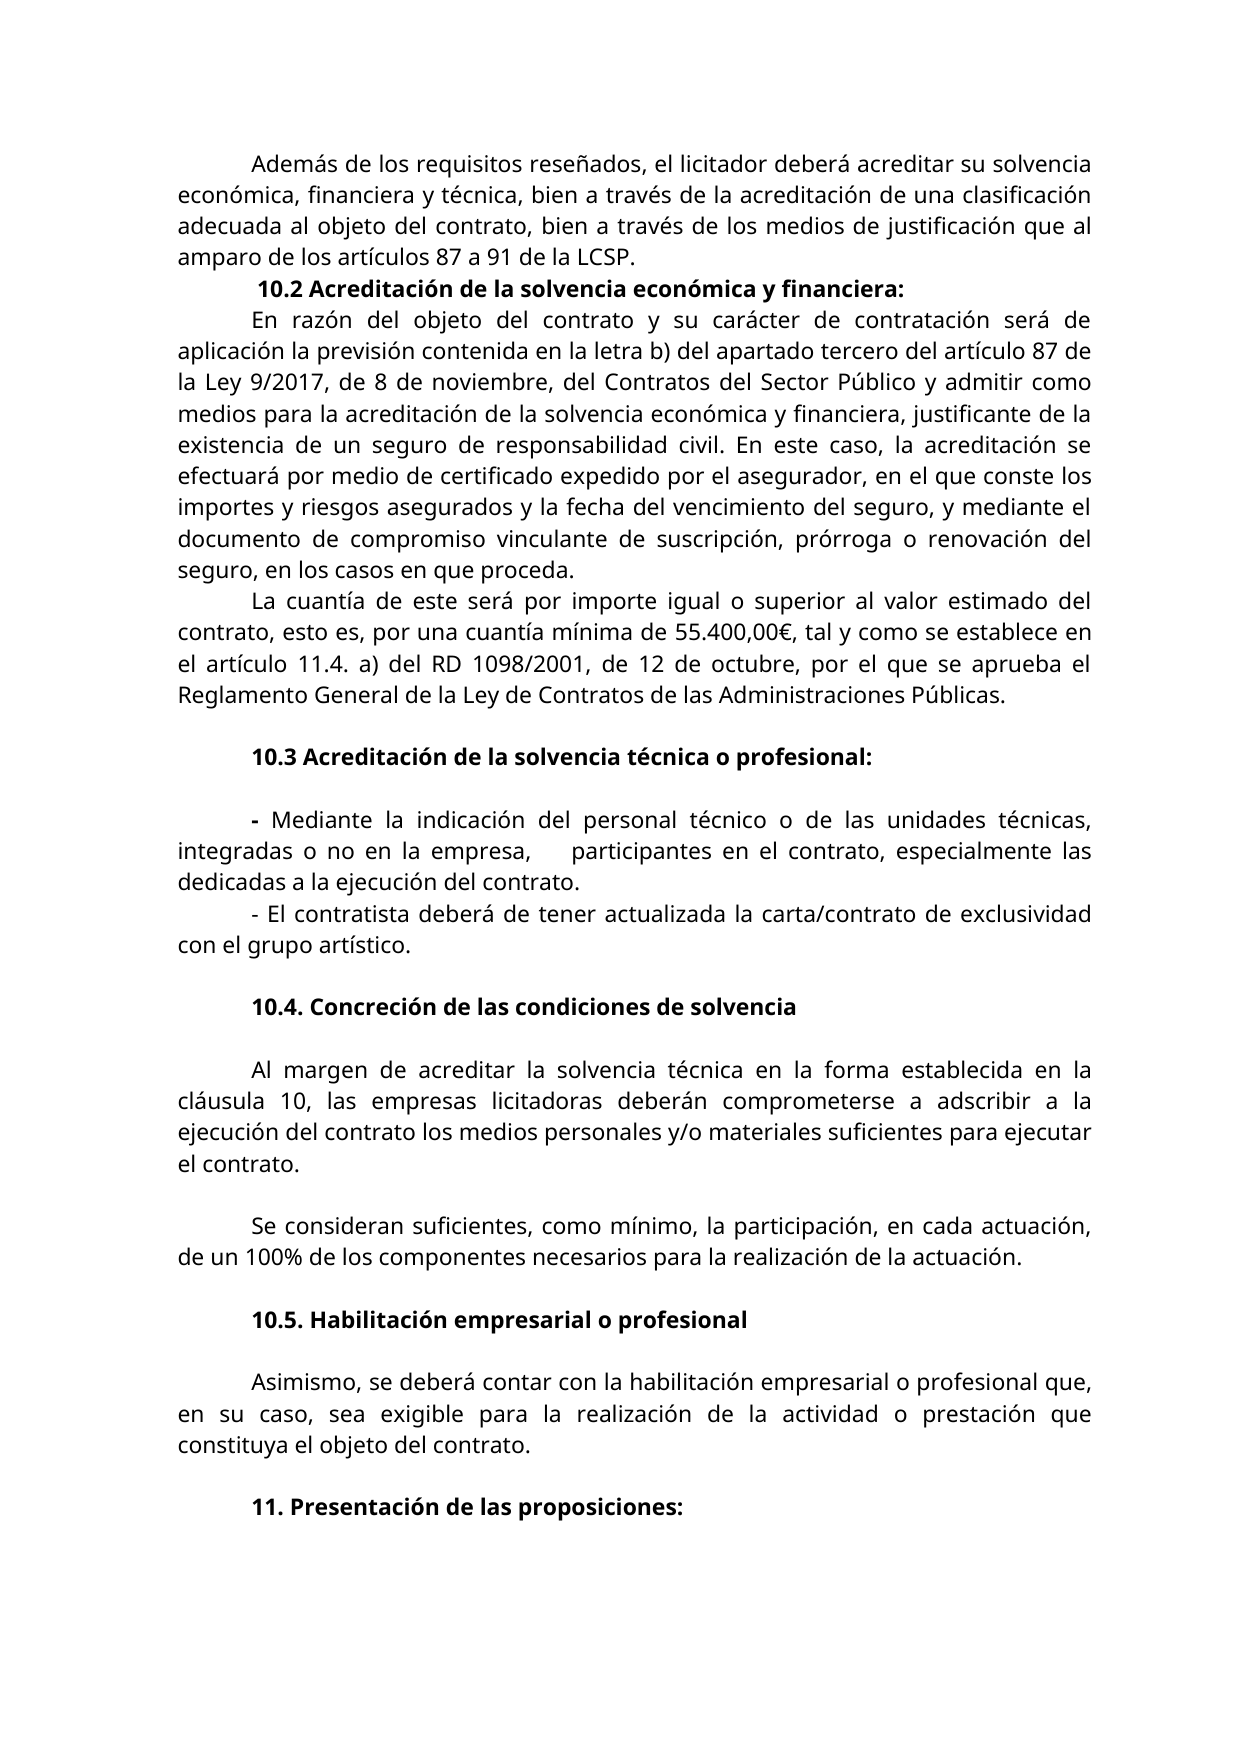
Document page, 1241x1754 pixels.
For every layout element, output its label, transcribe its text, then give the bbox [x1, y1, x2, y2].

text En razón del objeto del contrato y su carácter de contratación será de aplicación la previsión contenida en la letra b) del apartado tercero del artículo 87 de la Ley 9/2017, de 8 de noviembre, del Contratos del Sector Público y admitir como medios para la acreditación de la solvencia económica y financiera, justificante de la existencia de un seguro de responsabilidad civil. En este caso, la acreditación se efectuará por medio de certificado expedido por el asegurador, en el que conste los importes y riesgos asegurados y la fecha del vencimiento del seguro, y mediante el documento de compromiso vinculante de suscripción, prórroga o renovación del seguro, en los casos en que proceda. [177, 304, 1093, 585]
text 11. Presentación de las proposiciones: [177, 1491, 1093, 1523]
text La cuantía de este será por importe igual o superior al valor estimado del contrato, esto es, por una cuantía mínima de 55.400,00€, tal y como se establece en el artículo 11.4. a) del RD 1098/2001, de 12 de octubre, por el que se aprueba el Reglamento General de la Ley de Contratos de las Administraciones Públicas. [177, 585, 1093, 710]
text - Mediante la indicación del personal técnico o de las unidades técnicas, integradas o no en la empresa, participantes en el contrato, especialmente las dedicadas a la ejecución del contrato. [177, 804, 1093, 898]
text Se consideran suficientes, como mínimo, la participación, en cada actuación, de un 100% de los componentes necesarios para la realización de la actuación. [177, 1210, 1093, 1273]
text 10.3 Acreditación de la solvencia técnica o profesional: [177, 741, 1093, 773]
text Además de los requisitos reseñados, el licitador deberá acreditar su solvencia económica, financiera y técnica, bien a través de la acreditación de una clasificación adecuada al objeto del contrato, bien a través de los medios de justificación que al amparo de los artículos 87 a 91 de la LCSP. [177, 148, 1093, 273]
text Al margen de acreditar la solvencia técnica en la forma establecida en la cláusula 10, las empresas licitadoras deberán comprometerse a adscribir a la ejecución del contrato los medios personales y/o materiales suficientes para ejecutar el contrato. [177, 1054, 1093, 1179]
text 10.5. Habilitación empresarial o profesional [177, 1304, 1093, 1335]
text 10.2 Acreditación de la solvencia económica y financiera: [177, 273, 1093, 304]
text 10.4. Concreción de las condiciones de solvencia [177, 991, 1093, 1023]
text - El contratista deberá de tener actualizada la carta/contrato de exclusividad con el grupo artístico. [177, 898, 1093, 960]
text Asimismo, se deberá contar con la habilitación empresarial o profesional que, en su caso, sea exigible para la realización de la actividad o prestación que constituya el objeto del contrato. [177, 1366, 1093, 1460]
